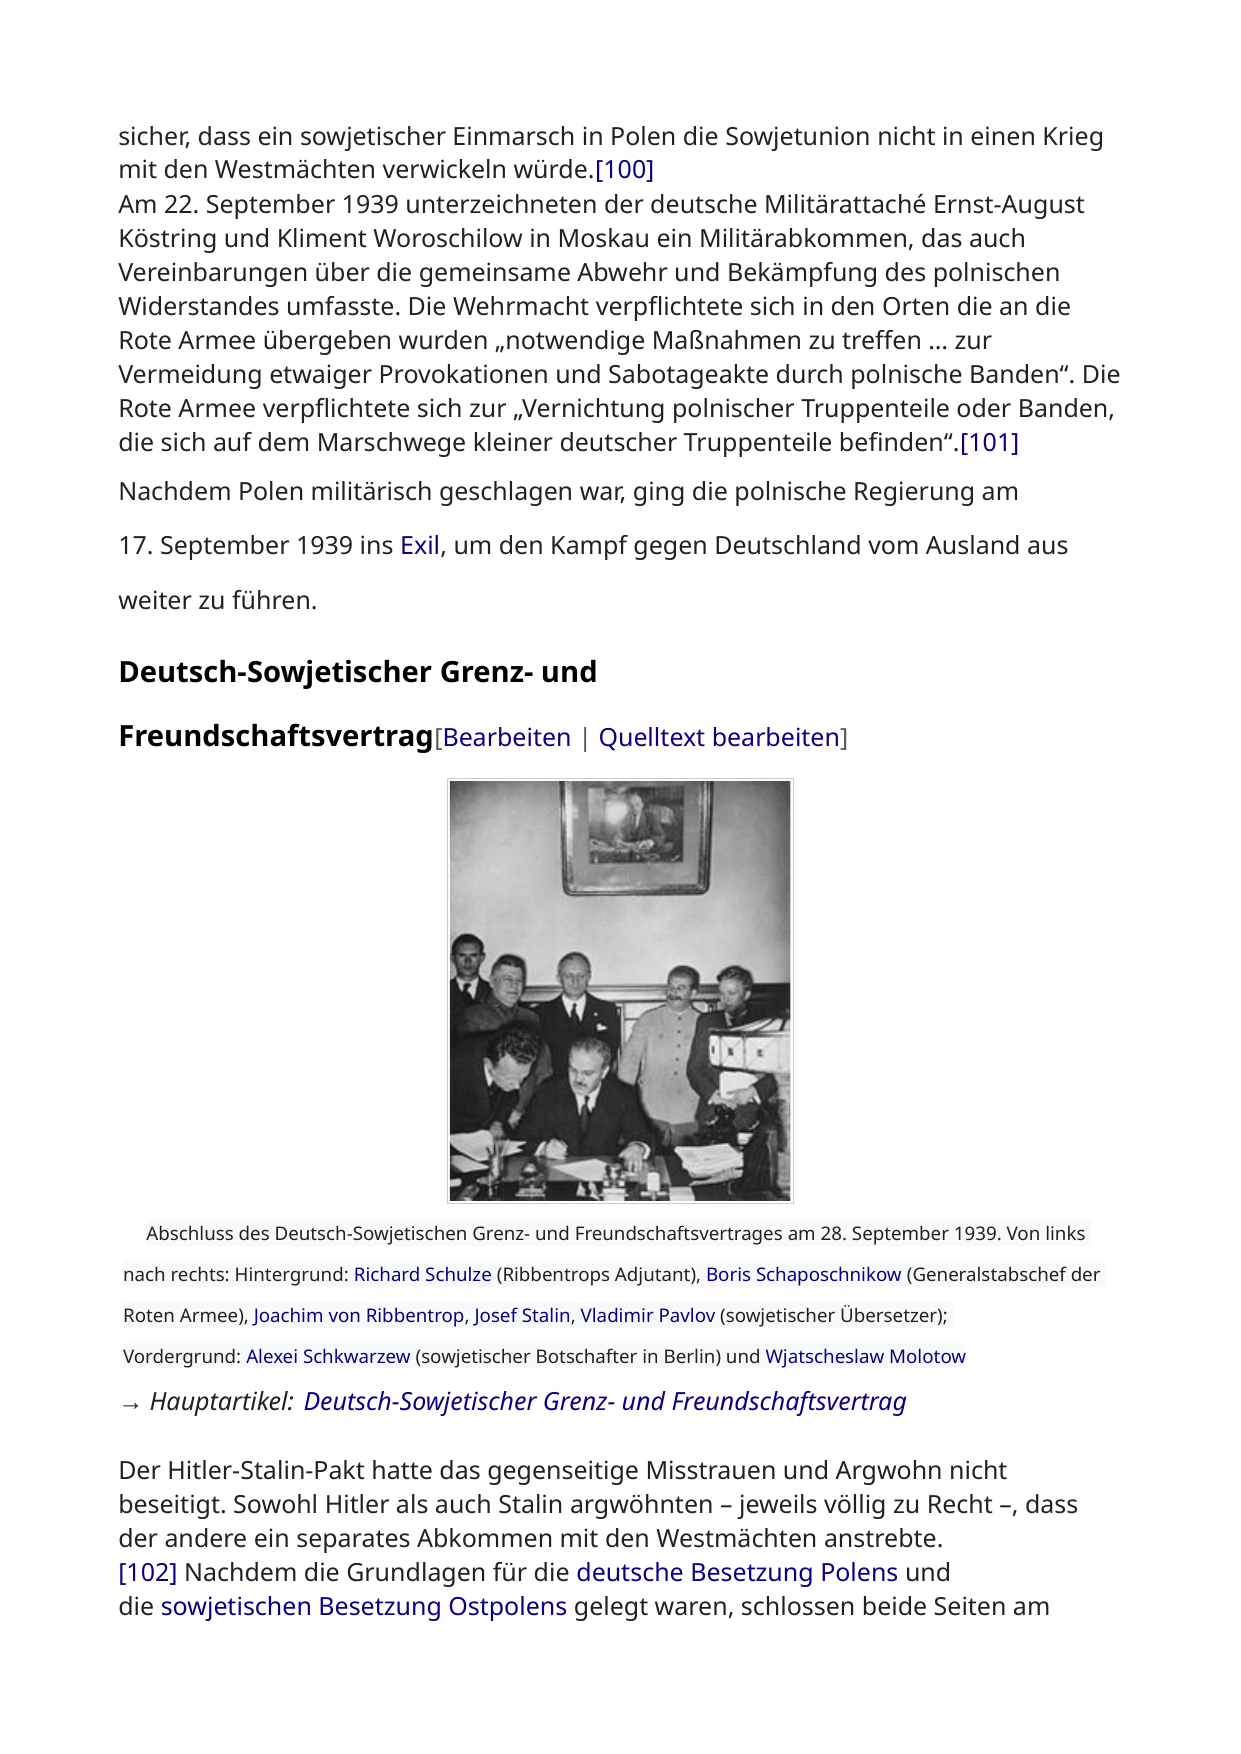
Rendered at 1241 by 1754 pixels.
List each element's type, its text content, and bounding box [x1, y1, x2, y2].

picture [449, 781, 791, 1201]
list sicher, dass ein sowjetischer Einmarsch in Polen die Sowjetunion nicht in einen Krieg mit den Westmächten verwickeln würde.[100] [118, 118, 1122, 186]
text Am 22. September 1939 unterzeichneten der deutsche Militärattaché Ernst-August Köstring und Kliment Woroschilow in Moskau ein Militärabkommen, das auch Vereinbarungen über die gemeinsame Abwehr und Bekämpfung des polnischen Widerstandes umfasste. Die Wehrmacht verpflichtete sich in den Orten die an die Rote Armee übergeben wurden „notwendige Maßnahmen zu treffen … zur Vermeidung etwaiger Provokationen und Sabotageakte durch polnische Banden“. Die Rote Armee verpflichtete sich zur „Vernichtung polnischer Truppenteile oder Banden, die sich auf dem Marschwege kleiner deutscher Truppenteile befinden“.[101] [118, 186, 1122, 459]
text Der Hitler-Stalin-Pakt hatte das gegenseitige Misstrauen und Argwohn nicht beseitigt. Sowohl Hitler als auch Stalin argwöhnten – jeweils völlig zu Recht –, dass der andere ein separates Abkommen mit den Westmächten anstrebte.[102] Nachdem die Grundlagen für die deutsche Besetzung Polens und die sowjetischen Besetzung Ostpolens gelegt waren, schlossen beide Seiten am [118, 1453, 1122, 1623]
text Abschluss des Deutsch-Sowjetischen Grenz- und Freundschaftsvertrages am 28. September 1939. Von links nach rechts: Hintergrund: Richard Schulze (Ribbentrops Adjutant), Boris Schaposchnikow (Generalstabschef der Roten Armee), Joachim von Ribbentrop, Josef Stalin, Vladimir Pavlov (sowjetischer Übersetzer); Vordergrund: Alexei Schkwarzew (sowjetischer Botschafter in Berlin) und Wjatscheslaw Molotow [123, 1220, 1122, 1368]
text Nachdem Polen militärisch geschlagen war, ging die polnische Regierung am 17. September 1939 ins Exil, um den Kampf gegen Deutschland vom Ausland aus weiter zu führen. [118, 473, 1122, 616]
text → Hauptartikel: Deutsch-Sowjetischer Grenz- und Freundschaftsvertrag [118, 1384, 1122, 1418]
subtitle Deutsch-Sowjetischer Grenz- und Freundschaftsvertrag[Bearbeiten | Quelltext bearbeiten] [118, 651, 1122, 754]
